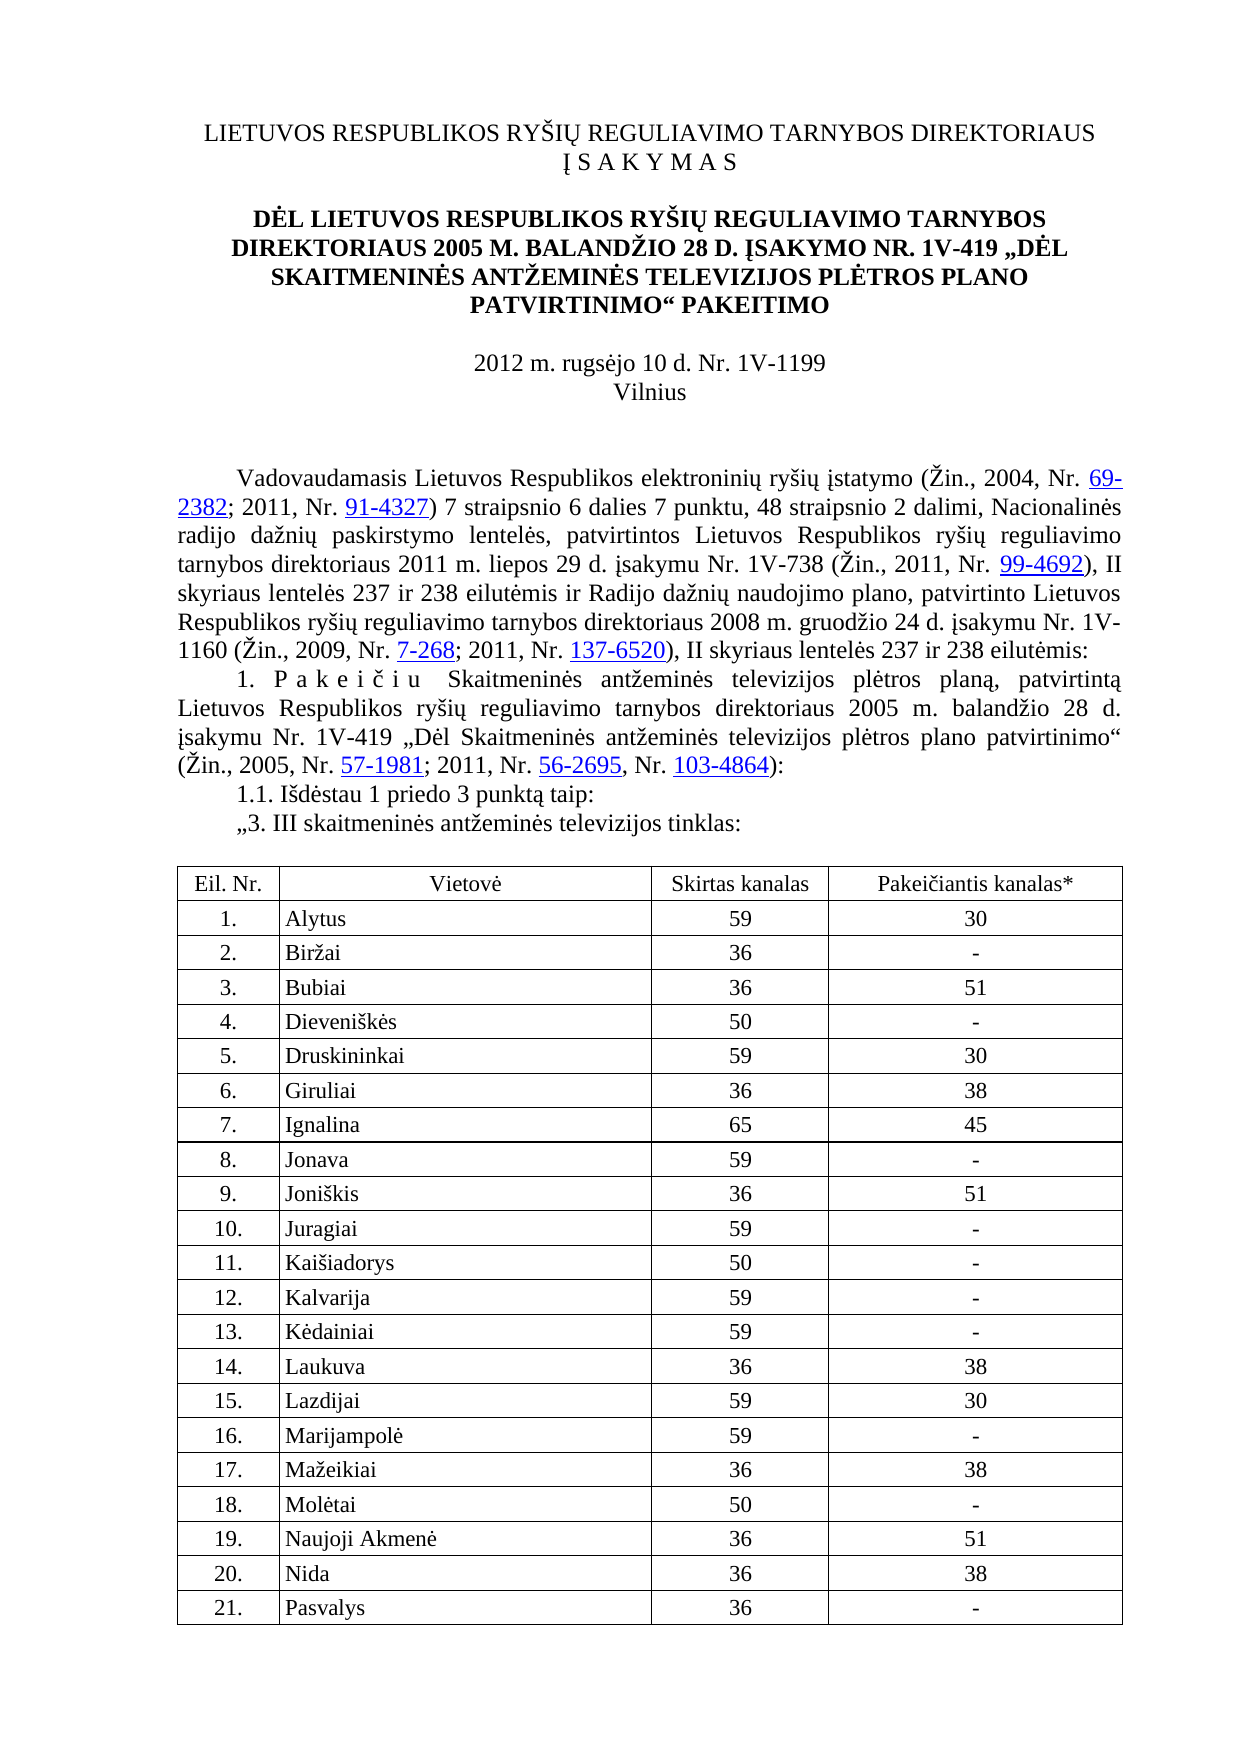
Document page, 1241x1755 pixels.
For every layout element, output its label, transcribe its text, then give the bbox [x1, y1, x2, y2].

table_cell Kaišiadorys [280, 1246, 651, 1279]
table_cell 36 [652, 1453, 828, 1486]
text 1.1. Išdėstau 1 priedo 3 punktą taip: [177, 779, 1122, 808]
table_cell 2. [178, 936, 279, 969]
table_cell - [829, 1418, 1122, 1452]
table_header Vietovė [280, 867, 651, 900]
table_cell 4. [178, 1005, 279, 1038]
table_cell - [829, 1280, 1122, 1314]
table_cell 6. [178, 1074, 279, 1107]
table_cell Druskininkai [280, 1039, 651, 1072]
table_cell - [829, 1487, 1122, 1521]
table_cell - [829, 1005, 1122, 1038]
table_cell 59 [652, 1211, 828, 1245]
table_cell 19. [178, 1522, 279, 1555]
table_cell 21. [178, 1591, 279, 1624]
table_cell Marijampolė [280, 1418, 651, 1452]
table_cell 11. [178, 1246, 279, 1279]
table_cell Molėtai [280, 1487, 651, 1521]
table_cell 50 [652, 1005, 828, 1038]
table_cell 38 [829, 1074, 1122, 1107]
table_cell 36 [652, 1074, 828, 1107]
table_cell 14. [178, 1349, 279, 1383]
table_cell 59 [652, 1143, 828, 1176]
table_cell Nida [280, 1556, 651, 1590]
table_cell 36 [652, 970, 828, 1003]
text 2012 m. rugsėjo 10 d. Nr. 1V-1199 [177, 348, 1122, 377]
table_cell Ignalina [280, 1108, 651, 1141]
table_cell 59 [652, 1384, 828, 1417]
table_cell 13. [178, 1315, 279, 1348]
table_cell Kėdainiai [280, 1315, 651, 1348]
table_cell 51 [829, 970, 1122, 1003]
table_cell Joniškis [280, 1177, 651, 1210]
table_cell Laukuva [280, 1349, 651, 1383]
table_cell 20. [178, 1556, 279, 1590]
table_cell Lazdijai [280, 1384, 651, 1417]
table_cell Biržai [280, 936, 651, 969]
table_cell Giruliai [280, 1074, 651, 1107]
table_cell 36 [652, 936, 828, 969]
text Vadovaudamasis Lietuvos Respublikos elektroninių ryšių įstatymo (Žin., 2004, Nr. 69-2382; 2011, Nr. 91-4327) 7 straipsnio 6 dalies 7 punktu, 48 straipsnio 2 dalimi, Nacionalinės radijo dažnių paskirstymo lentelės, patvirtintos Lietuvos Respublikos ryšių reguliavimo tarnybos direktoriaus 2011 m. liepos 29 d. įsakymu Nr. 1V-738 (Žin., 2011, Nr. 99-4692), II skyriaus lentelės 237 ir 238 eilutėmis ir Radijo dažnių naudojimo plano, patvirtinto Lietuvos Respublikos ryšių reguliavimo tarnybos direktoriaus 2008 m. gruodžio 24 d. įsakymu Nr. 1V-1160 (Žin., 2009, Nr. 7-268; 2011, Nr. 137-6520), II skyriaus lentelės 237 ir 238 eilutėmis: [177, 463, 1122, 664]
table_cell 3. [178, 970, 279, 1003]
text Vilnius [177, 377, 1122, 406]
table_cell - [829, 1246, 1122, 1279]
table_cell Bubiai [280, 970, 651, 1003]
text DĖL LIETUVOS RESPUBLIKOS RYŠIŲ REGULIAVIMO TARNYBOS DIREKTORIAUS 2005 M. BALANDŽIO 28 D. ĮSAKYMO Nr. 1V-419 „Dėl SKAITMENINĖS ANTŽEMINĖS TELEVIZIJOS PLĖTROS PLANO PATVIRTINIMO“ PAKEITIMO [177, 204, 1122, 319]
text LIETUVOS RESPUBLIKOS RYŠIŲ REGULIAVIMO TARNYBOS DIREKTORIAUS [177, 118, 1122, 147]
table_header Eil. Nr. [178, 867, 279, 900]
table_cell 59 [652, 1418, 828, 1452]
table_cell Dieveniškės [280, 1005, 651, 1038]
table_cell Kalvarija [280, 1280, 651, 1314]
table_cell Pasvalys [280, 1591, 651, 1624]
table_cell 59 [652, 1280, 828, 1314]
table_cell 59 [652, 901, 828, 934]
table_cell 38 [829, 1349, 1122, 1383]
table_cell 65 [652, 1108, 828, 1141]
table_cell 59 [652, 1315, 828, 1348]
table_cell 17. [178, 1453, 279, 1486]
table_cell 16. [178, 1418, 279, 1452]
table_cell Mažeikiai [280, 1453, 651, 1486]
table_cell - [829, 1591, 1122, 1624]
table_cell 12. [178, 1280, 279, 1314]
table_cell 7. [178, 1108, 279, 1141]
table_cell 18. [178, 1487, 279, 1521]
table_cell Juragiai [280, 1211, 651, 1245]
table_cell 36 [652, 1522, 828, 1555]
table_cell - [829, 1211, 1122, 1245]
table_cell Jonava [280, 1143, 651, 1176]
table_cell - [829, 936, 1122, 969]
table_cell 30 [829, 1039, 1122, 1072]
table_header Pakeičiantis kanalas* [829, 867, 1122, 900]
table_cell 38 [829, 1453, 1122, 1486]
table_cell 5. [178, 1039, 279, 1072]
table_cell 51 [829, 1177, 1122, 1210]
table_cell 36 [652, 1556, 828, 1590]
table_cell 36 [652, 1349, 828, 1383]
table_cell 45 [829, 1108, 1122, 1141]
table_cell - [829, 1143, 1122, 1176]
table_cell 50 [652, 1487, 828, 1521]
table_cell 38 [829, 1556, 1122, 1590]
table_cell - [829, 1315, 1122, 1348]
table_cell 51 [829, 1522, 1122, 1555]
table_cell 59 [652, 1039, 828, 1072]
table_cell 15. [178, 1384, 279, 1417]
table_cell 30 [829, 1384, 1122, 1417]
table_cell 50 [652, 1246, 828, 1279]
table_cell 36 [652, 1177, 828, 1210]
table_cell Alytus [280, 901, 651, 934]
table_cell 9. [178, 1177, 279, 1210]
table_cell 1. [178, 901, 279, 934]
table_cell 30 [829, 901, 1122, 934]
table_header Skirtas kanalas [652, 867, 828, 900]
table_cell 36 [652, 1591, 828, 1624]
text Į S A K Y M A S [177, 147, 1122, 176]
text „3. III skaitmeninės antžeminės televizijos tinklas: [177, 808, 1122, 837]
table_cell 10. [178, 1211, 279, 1245]
table_cell Naujoji Akmenė [280, 1522, 651, 1555]
text 1. Pakeičiu Skaitmeninės antžeminės televizijos plėtros planą, patvirtintą Lietuvos Respublikos ryšių reguliavimo tarnybos direktoriaus 2005 m. balandžio 28 d. įsakymu Nr. 1V-419 „Dėl Skaitmeninės antžeminės televizijos plėtros plano patvirtinimo“ (Žin., 2005, Nr. 57-1981; 2011, Nr. 56-2695, Nr. 103-4864): [177, 664, 1122, 779]
table_cell 8. [178, 1143, 279, 1176]
